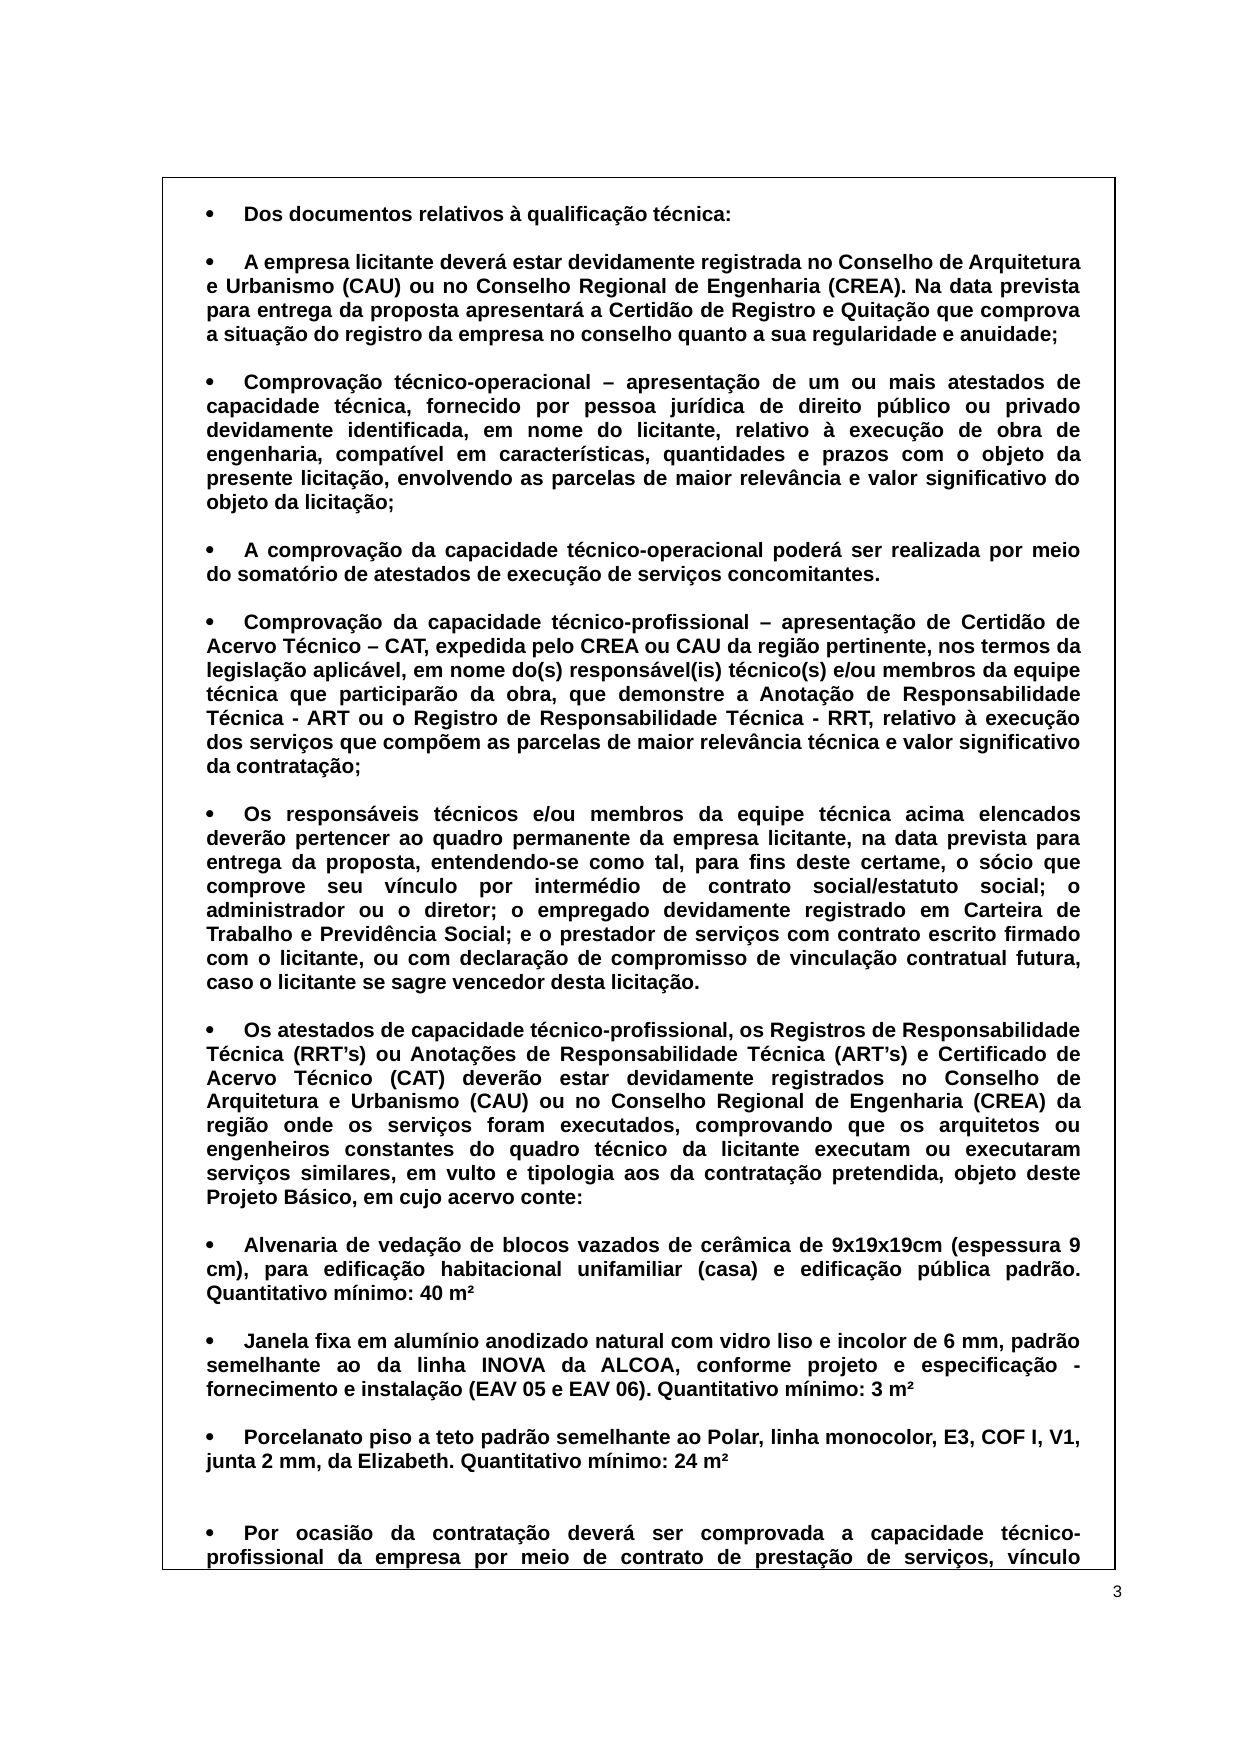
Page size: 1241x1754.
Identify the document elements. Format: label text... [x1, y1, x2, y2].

table_header A proposta de preço deverá conter obrigatoriamente a descrição do serviço, com todas as especificações mínimas exigidas. O critério de julgamento das propostas será o de menor preço global. Prazo de execução: máximo de 45 (quarenta e cinco) dias corridos a contar da data inicial fixada na ordem de serviços; Comprovação de vistoria prévia nos imóveis objeto da licitação, a qual deverá ser preliminarmente agendada com a SEFAO: Av. Martin Luther King, 739 – Anexo I – 1º andar – Bairro do Recife/PE, telefones 0(XX)81-3225-3465/0(XX)81-3225-3466, no horário de funcionamento deste Regional. A declaração do licitante de que conhece as condições locais para a execução do objeto supre a necessidade de vistoria técnica; Dos documentos relativos à qualificação técnica: A empresa licitante deverá estar devidamente registrada no Conselho de Arquitetura e Urbanismo (CAU) ou no Conselho Regional de Engenharia (CREA). Na data prevista para entrega da proposta apresentará a Certidão de Registro e Quitação que comprova a situação do registro da empresa no conselho quanto a sua regularidade e anuidade; Comprovação técnico-operacional – apresentação de um ou mais atestados de capacidade técnica, fornecido por pessoa jurídica de direito público ou privado devidamente identificada, em nome do licitante, relativo à execução de obra de engenharia, compatível em características, quantidades e prazos com o objeto da presente licitação, envolvendo as parcelas de maior relevância e valor significativo do objeto da licitação; A comprovação da capacidade técnico-operacional poderá ser realizada por meio do somatório de atestados de execução de serviços concomitantes. Comprovação da capacidade técnico-profissional – apresentação de Certidão de Acervo Técnico – CAT, expedida pelo CREA ou CAU da região pertinente, nos termos da legislação aplicável, em nome do(s) responsável(is) técnico(s) e/ou membros da equipe técnica que participarão da obra, que demonstre a Anotação de Responsabilidade Técnica - ART ou o Registro de Responsabilidade Técnica - RRT, relativo à execução dos serviços que compõem as parcelas de maior relevância técnica e valor significativo da contratação; Os responsáveis técnicos e/ou membros da equipe técnica acima elencados deverão pertencer ao quadro permanente da empresa licitante, na data prevista para entrega da proposta, entendendo-se como tal, para fins deste certame, o sócio que comprove seu vínculo por intermédio de contrato social/estatuto social; o administrador ou o diretor; o empregado devidamente registrado em Carteira de Trabalho e Previdência Social; e o prestador de serviços com contrato escrito firmado com o licitante, ou com declaração de compromisso de vinculação contratual futura, caso o licitante se sagre vencedor desta licitação. Os atestados de capacidade técnico-profissional, os Registros de Responsabilidade Técnica (RRT’s) ou Anotações de Responsabilidade Técnica (ART’s) e Certificado de Acervo Técnico (CAT) deverão estar devidamente registrados no Conselho de Arquitetura e Urbanismo (CAU) ou no Conselho Regional de Engenharia (CREA) da região onde os serviços foram executados, comprovando que os arquitetos ou engenheiros constantes do quadro técnico da licitante executam ou executaram serviços similares, em vulto e tipologia aos da contratação pretendida, objeto deste Projeto Básico, em cujo acervo conte: Alvenaria de vedação de blocos vazados de cerâmica de 9x19x19cm (espessura 9 cm), para edificação habitacional unifamiliar (casa) e edificação pública padrão. Quantitativo mínimo: 40 m² Janela fixa em alumínio anodizado natural com vidro liso e incolor de 6 mm, padrão semelhante ao da linha INOVA da ALCOA, conforme projeto e especificação - fornecimento e instalação (EAV 05 e EAV 06). Quantitativo mínimo: 3 m² Porcelanato piso a teto padrão semelhante ao Polar, linha monocolor, E3, COF I, V1, junta 2 mm, da Elizabeth. Quantitativo mínimo: 24 m² Por ocasião da contratação deverá ser comprovada a capacidade técnico-profissional da empresa por meio de contrato de prestação de serviços, vínculo trabalhista ou certidão do CREA ou CAU, de que possui em seu quadro técnico, profissional de nível superior, regularmente registrado no CREA ou CAU. Apresentação de: Planilha sintética de preços unitários, quantitativos e preços totais dos itens devidamente especificados os insumos com as suas respectivas marcas, ou em uma lista das mesmas em anexo à planilha e planilha de composição analítica de preços unitários. Planilha de Custos e Formação de Preços: A composição do BDI, detalhando todos os seus componentes, em valores nominais como também sob a forma percentual; O cronograma físico-financeiro, em conformidade com as etapas, prazos e demais aspectos fixados pela Administração no Projeto Básico, ajustado à proposta apresentada. A Coordenadoria de Planejamento Físico do TRT 6ª Região pode solicitar informações adicionais caso considere as apresentadas insuficientes ou insatisfatórias, obrigando-se o licitante a fornecê-las sem nenhum ônus para o TRT 6ª Região. [163, 178, 1114, 1569]
